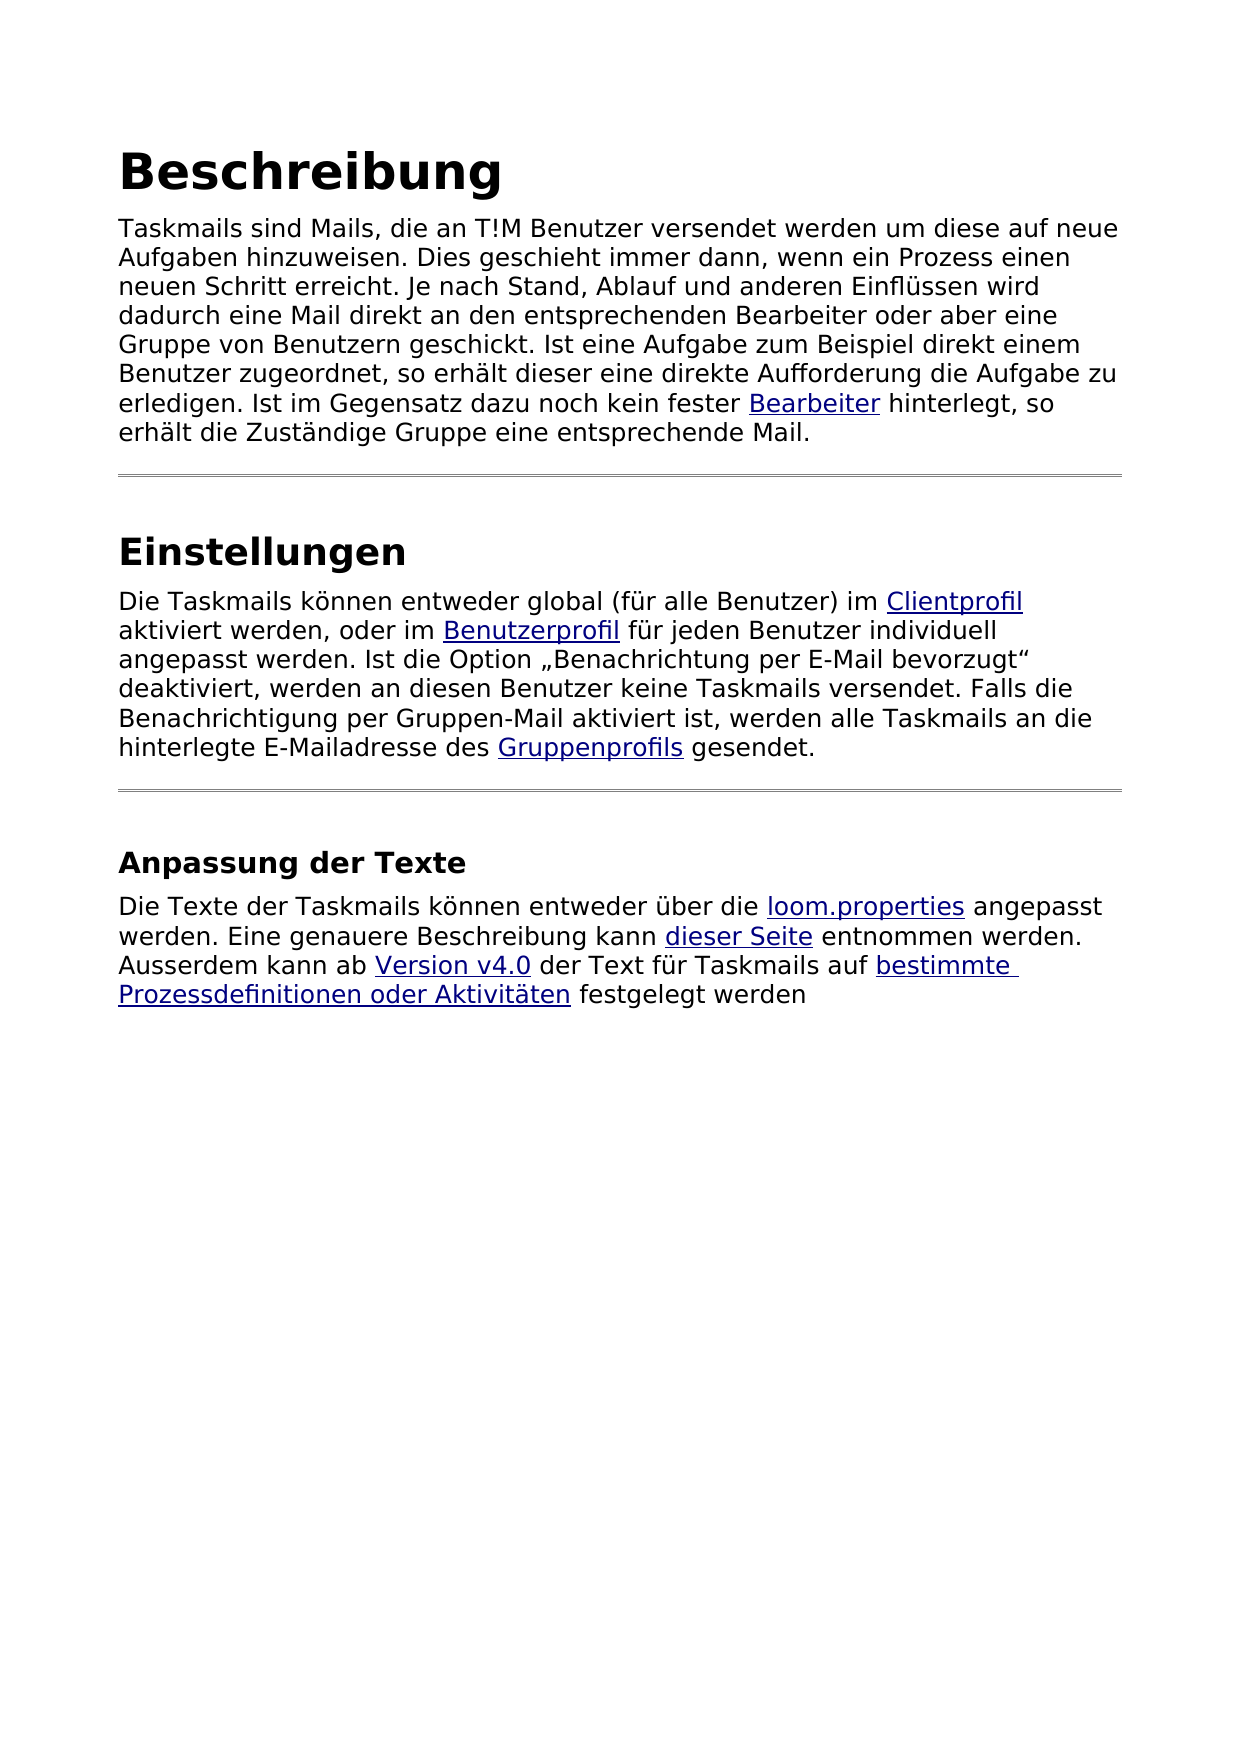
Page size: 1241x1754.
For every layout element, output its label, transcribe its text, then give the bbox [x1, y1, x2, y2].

text Taskmails sind Mails, die an T!M Benutzer versendet werden um diese auf neue Aufgaben hinzuweisen. Dies geschieht immer dann, wenn ein Prozess einen neuen Schritt erreicht. Je nach Stand, Ablauf und anderen Einflüssen wird dadurch eine Mail direkt an den entsprechenden Bearbeiter oder aber eine Gruppe von Benutzern geschickt. Ist eine Aufgabe zum Beispiel direkt einem Benutzer zugeordnet, so erhält dieser eine direkte Aufforderung die Aufgabe zu erledigen. Ist im Gegensatz dazu noch kein fester Bearbeiter hinterlegt, so erhält die Zuständige Gruppe eine entsprechende Mail. [118, 214, 1122, 447]
text Die Texte der Taskmails können entweder über die loom.properties angepasst werden. Eine genauere Beschreibung kann dieser Seite entnommen werden. Ausserdem kann ab Version v4.0 der Text für Taskmails auf bestimmte Prozessdefinitionen oder Aktivitäten festgelegt werden [118, 892, 1122, 1009]
subtitle Beschreibung [118, 143, 1122, 201]
subtitle Einstellungen [118, 531, 1122, 575]
subtitle Anpassung der Texte [118, 846, 1122, 880]
text Die Taskmails können entweder global (für alle Benutzer) im Clientprofil aktiviert werden, oder im Benutzerprofil für jeden Benutzer individuell angepasst werden. Ist die Option „Benachrichtung per E-Mail bevorzugt“ deaktiviert, werden an diesen Benutzer keine Taskmails versendet. Falls die Benachrichtigung per Gruppen-Mail aktiviert ist, werden alle Taskmails an die hinterlegte E-Mailadresse des Gruppenprofils gesendet. [118, 587, 1122, 762]
